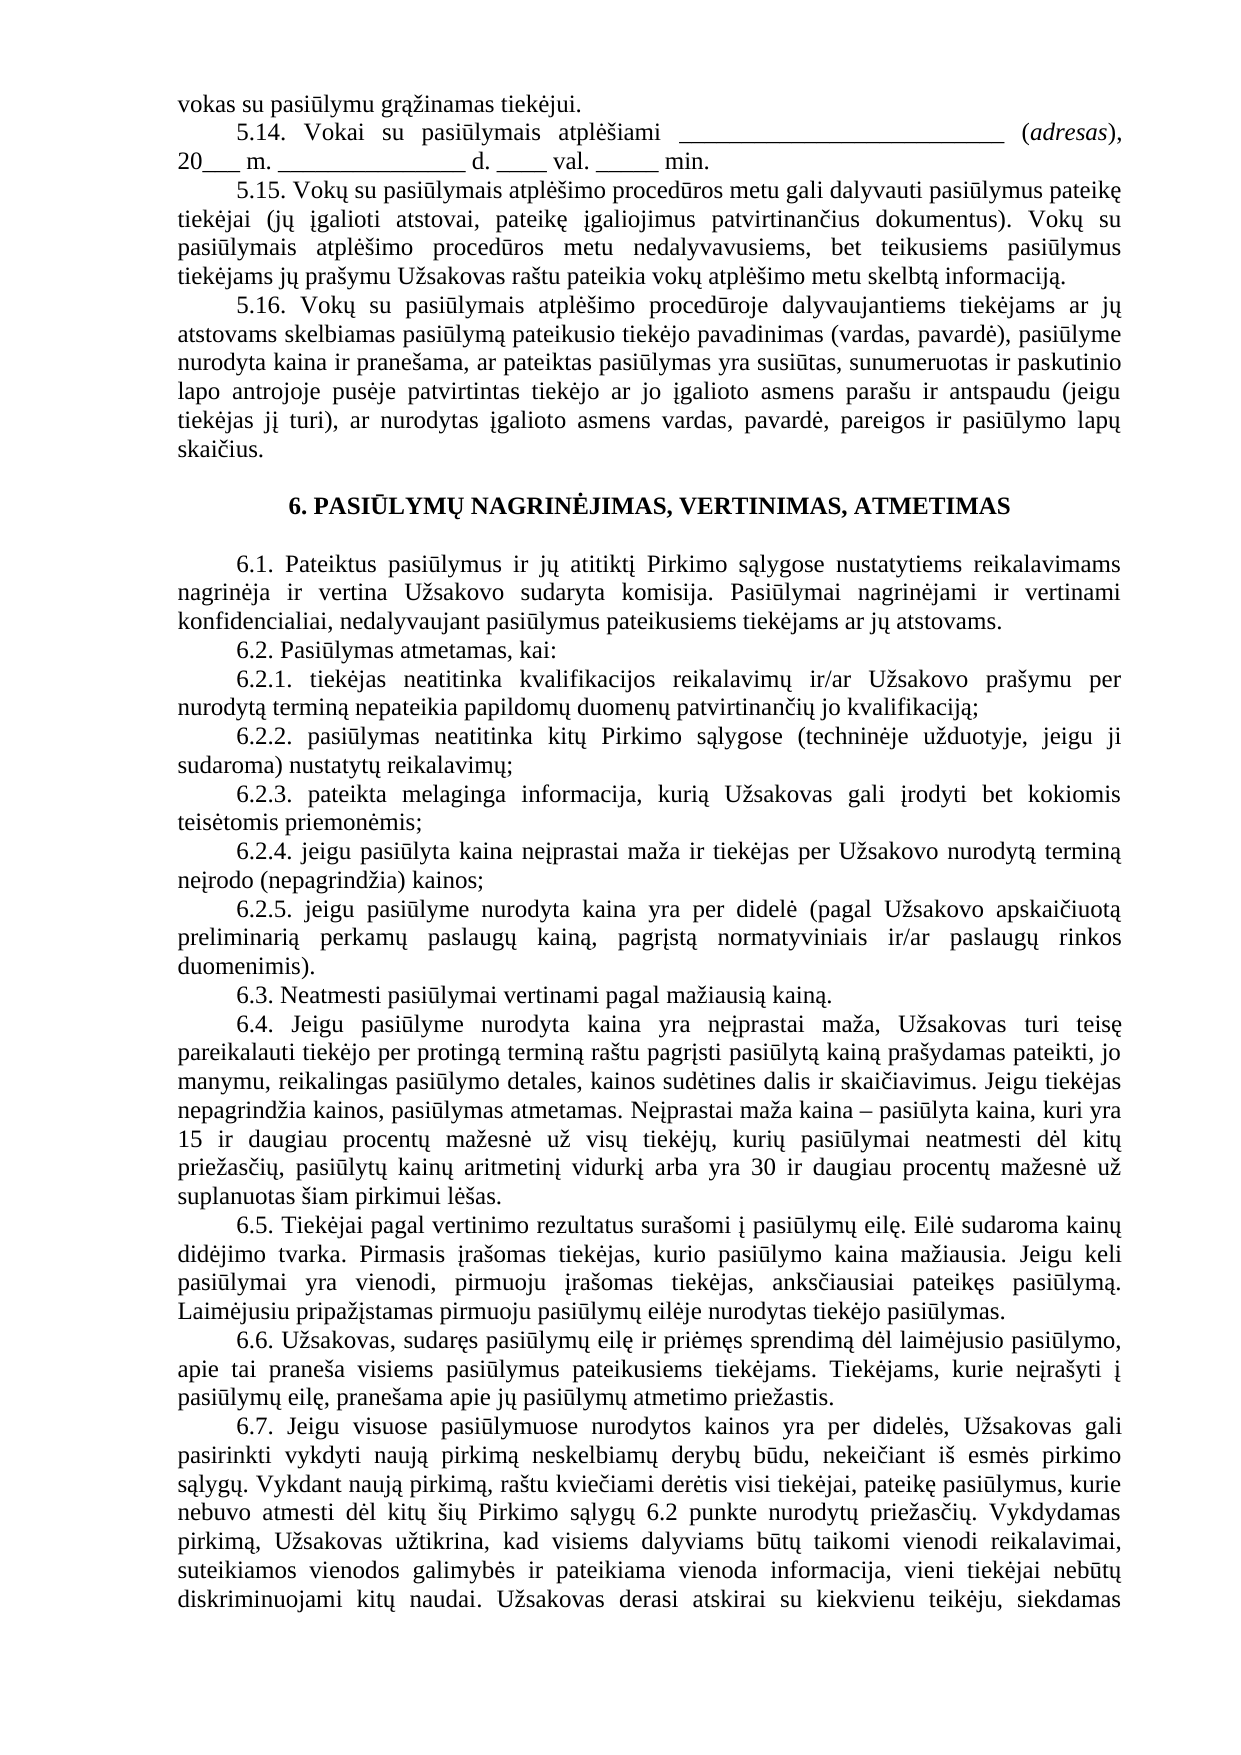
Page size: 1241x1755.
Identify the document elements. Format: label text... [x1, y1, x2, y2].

text 6.4. Jeigu pasiūlyme nurodyta kaina yra neįprastai maža, Užsakovas turi teisę pareikalauti tiekėjo per protingą terminą raštu pagrįsti pasiūlytą kainą prašydamas pateikti, jo manymu, reikalingas pasiūlymo detales, kainos sudėtines dalis ir skaičiavimus. Jeigu tiekėjas nepagrindžia kainos, pasiūlymas atmetamas. Neįprastai maža kaina – pasiūlyta kaina, kuri yra 15 ir daugiau procentų mažesnė už visų tiekėjų, kurių pasiūlymai neatmesti dėl kitų priežasčių, pasiūlytų kainų aritmetinį vidurkį arba yra 30 ir daugiau procentų mažesnė už suplanuotas šiam pirkimui lėšas. [177, 1009, 1122, 1210]
text 6.2.3. pateikta melaginga informacija, kurią Užsakovas gali įrodyti bet kokiomis teisėtomis priemonėmis; [177, 779, 1122, 836]
text 6.2. Pasiūlymas atmetamas, kai: [177, 635, 1122, 664]
text 6.2.4. jeigu pasiūlyta kaina neįprastai maža ir tiekėjas per Užsakovo nurodytą terminą neįrodo (nepagrindžia) kainos; [177, 836, 1122, 894]
text 6.2.5. jeigu pasiūlyme nurodyta kaina yra per didelė (pagal Užsakovo apskaičiuotą preliminarią perkamų paslaugų kainą, pagrįstą normatyviniais ir/ar paslaugų rinkos duomenimis). [177, 894, 1122, 980]
text 6.3. Neatmesti pasiūlymai vertinami pagal mažiausią kainą. [177, 980, 1122, 1009]
text 5.14. Vokai su pasiūlymais atplėšiami __________________________ (adresas), 20___ m. _______________ d. ____ val. _____ min. [177, 117, 1122, 175]
text 6.2.2. pasiūlymas neatitinka kitų Pirkimo sąlygose (techninėje užduotyje, jeigu ji sudaroma) nustatytų reikalavimų; [177, 721, 1122, 779]
text vokas su pasiūlymu grąžinamas tiekėjui. [177, 89, 1122, 117]
text 5.16. Vokų su pasiūlymais atplėšimo procedūroje dalyvaujantiems tiekėjams ar jų atstovams skelbiamas pasiūlymą pateikusio tiekėjo pavadinimas (vardas, pavardė), pasiūlyme nurodyta kaina ir pranešama, ar pateiktas pasiūlymas yra susiūtas, sunumeruotas ir paskutinio lapo antrojoje pusėje patvirtintas tiekėjo ar jo įgalioto asmens parašu ir antspaudu (jeigu tiekėjas jį turi), ar nurodytas įgalioto asmens vardas, pavardė, pareigos ir pasiūlymo lapų skaičius. [177, 290, 1122, 462]
text 6.2.1. tiekėjas neatitinka kvalifikacijos reikalavimų ir/ar Užsakovo prašymu per nurodytą terminą nepateikia papildomų duomenų patvirtinančių jo kvalifikaciją; [177, 664, 1122, 721]
text 6.6. Užsakovas, sudaręs pasiūlymų eilę ir priėmęs sprendimą dėl laimėjusio pasiūlymo, apie tai praneša visiems pasiūlymus pateikusiems tiekėjams. Tiekėjams, kurie neįrašyti į pasiūlymų eilę, pranešama apie jų pasiūlymų atmetimo priežastis. [177, 1325, 1122, 1411]
text 5.15. Vokų su pasiūlymais atplėšimo procedūros metu gali dalyvauti pasiūlymus pateikę tiekėjai (jų įgalioti atstovai, pateikę įgaliojimus patvirtinančius dokumentus). Vokų su pasiūlymais atplėšimo procedūros metu nedalyvavusiems, bet teikusiems pasiūlymus tiekėjams jų prašymu Užsakovas raštu pateikia vokų atplėšimo metu skelbtą informaciją. [177, 175, 1122, 290]
text 6.1. Pateiktus pasiūlymus ir jų atitiktį Pirkimo sąlygose nustatytiems reikalavimams nagrinėja ir vertina Užsakovo sudaryta komisija. Pasiūlymai nagrinėjami ir vertinami konfidencialiai, nedalyvaujant pasiūlymus pateikusiems tiekėjams ar jų atstovams. [177, 549, 1122, 635]
text 6.7. Jeigu visuose pasiūlymuose nurodytos kainos yra per didelės, Užsakovas gali pasirinkti vykdyti naują pirkimą neskelbiamų derybų būdu, nekeičiant iš esmės pirkimo sąlygų. Vykdant naują pirkimą, raštu kviečiami derėtis visi tiekėjai, pateikę pasiūlymus, kurie nebuvo atmesti dėl kitų šių Pirkimo sąlygų 6.2 punkte nurodytų priežasčių. Vykdydamas pirkimą, Užsakovas užtikrina, kad visiems dalyviams būtų taikomi vienodi reikalavimai, suteikiamos vienodos galimybės ir pateikiama vienoda informacija, vieni tiekėjai nebūtų diskriminuojami kitų naudai. Užsakovas derasi atskirai su kiekvienu teikėju, siekdamas [177, 1411, 1122, 1612]
text 6. PASIŪLYMŲ NAGRINĖJIMAS, VERTINIMAS, ATMETIMAS [177, 491, 1122, 520]
text 6.5. Tiekėjai pagal vertinimo rezultatus surašomi į pasiūlymų eilę. Eilė sudaroma kainų didėjimo tvarka. Pirmasis įrašomas tiekėjas, kurio pasiūlymo kaina mažiausia. Jeigu keli pasiūlymai yra vienodi, pirmuoju įrašomas tiekėjas, anksčiausiai pateikęs pasiūlymą. Laimėjusiu pripažįstamas pirmuoju pasiūlymų eilėje nurodytas tiekėjo pasiūlymas. [177, 1210, 1122, 1325]
